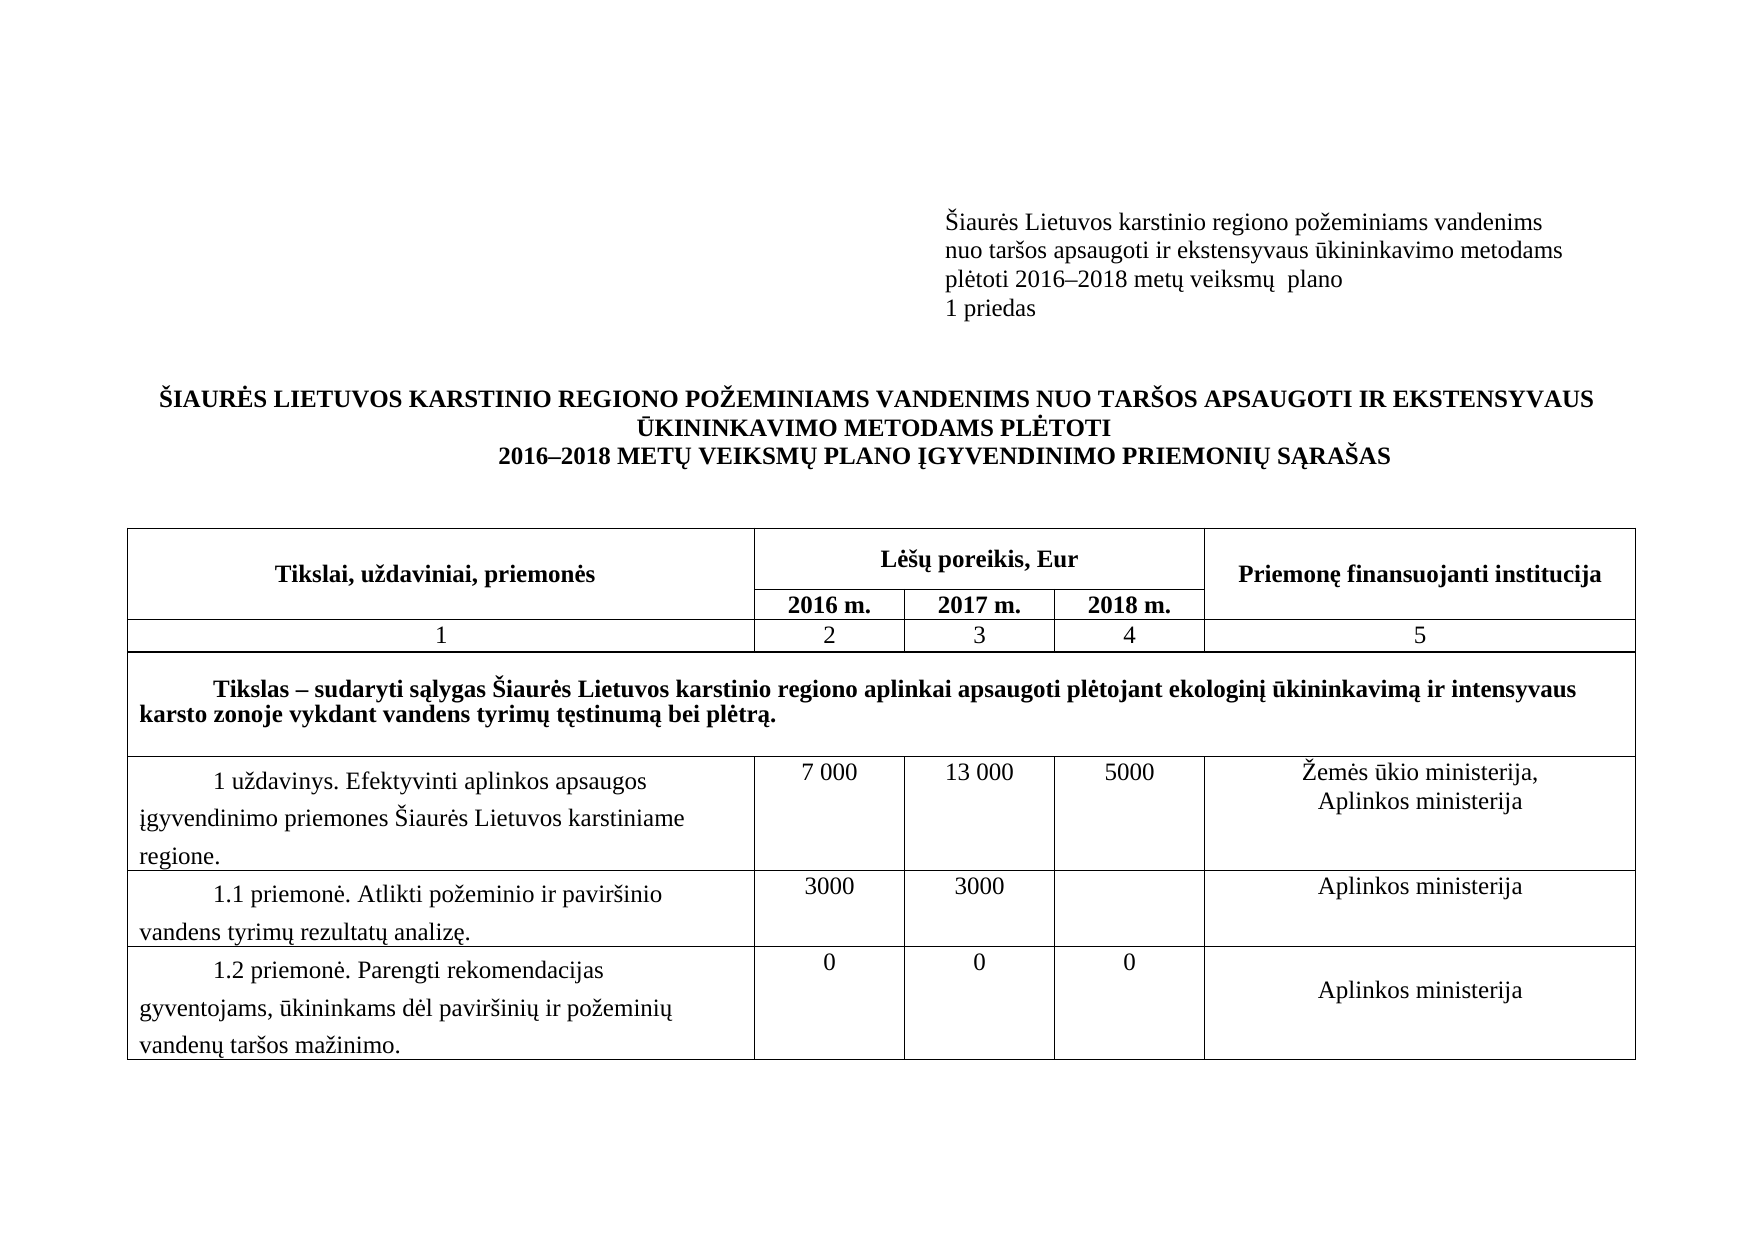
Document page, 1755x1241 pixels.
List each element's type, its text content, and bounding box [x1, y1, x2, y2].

table_header Priemonę finansuojanti institucija [1205, 529, 1635, 619]
text ŠIAURĖS LIETUVOS KARSTINIO REGIONO POŽEMINIAMS VANDENIMS NUO TARŠOS APSAUGOTI IR EKSTENSYVAUS ŪKININKAVIMO METODAMS PLĖTOTI [118, 384, 1636, 441]
table_cell [1055, 871, 1204, 946]
text 2016–2018 METŲ VEIKSMŲ PLANO ĮGYVENDINIMO PRIEMONIŲ SĄRAŠAS [118, 441, 1636, 470]
table_header Tikslai, uždaviniai, priemonės [128, 529, 754, 619]
table_cell 1.1 priemonė. Atlikti požeminio ir paviršinio vandens tyrimų rezultatų analizę. [128, 871, 754, 946]
table_cell 5000 [1055, 757, 1204, 870]
table_cell Tikslas – sudaryti sąlygas Šiaurės Lietuvos karstinio regiono aplinkai apsaugoti plėtojant ekologinį ūkininkavimą ir intensyvaus karsto zonoje vykdant vandens tyrimų tęstinumą bei plėtrą. [128, 653, 1635, 756]
table_cell 2018 m. [1055, 590, 1204, 619]
table_header Lėšų poreikis, Eur [755, 529, 1204, 589]
text 1 priedas [810, 293, 1636, 322]
table_cell 1 [128, 620, 754, 651]
table_cell Aplinkos ministerija [1205, 871, 1635, 946]
table_cell 4 [1055, 620, 1204, 651]
table_cell 3000 [905, 871, 1054, 946]
table_cell 7 000 [755, 757, 904, 870]
table_cell 0 [755, 947, 904, 1059]
table_cell 2016 m. [755, 590, 904, 619]
table_cell Žemės ūkio ministerija, Aplinkos ministerija [1205, 757, 1635, 870]
table_cell 0 [1055, 947, 1204, 1059]
table_cell 3000 [755, 871, 904, 946]
table_cell 5 [1205, 620, 1635, 651]
text Šiaurės Lietuvos karstinio regiono požeminiams vandenims nuo taršos apsaugoti ir ekstensyvaus ūkininkavimo metodams plėtoti 2016–2018 metų veiksmų plano [945, 207, 1576, 293]
table_cell 1 uždavinys. Efektyvinti aplinkos apsaugos įgyvendinimo priemones Šiaurės Lietuvos karstiniame regione. [128, 757, 754, 870]
table_cell 2 [755, 620, 904, 651]
table_cell 0 [905, 947, 1054, 1059]
table_cell 2017 m. [905, 590, 1054, 619]
table_cell Aplinkos ministerija [1205, 947, 1635, 1059]
table_cell 1.2 priemonė. Parengti rekomendacijas gyventojams, ūkininkams dėl paviršinių ir požeminių vandenų taršos mažinimo. [128, 947, 754, 1059]
table_cell 13 000 [905, 757, 1054, 870]
table_cell 3 [905, 620, 1054, 651]
